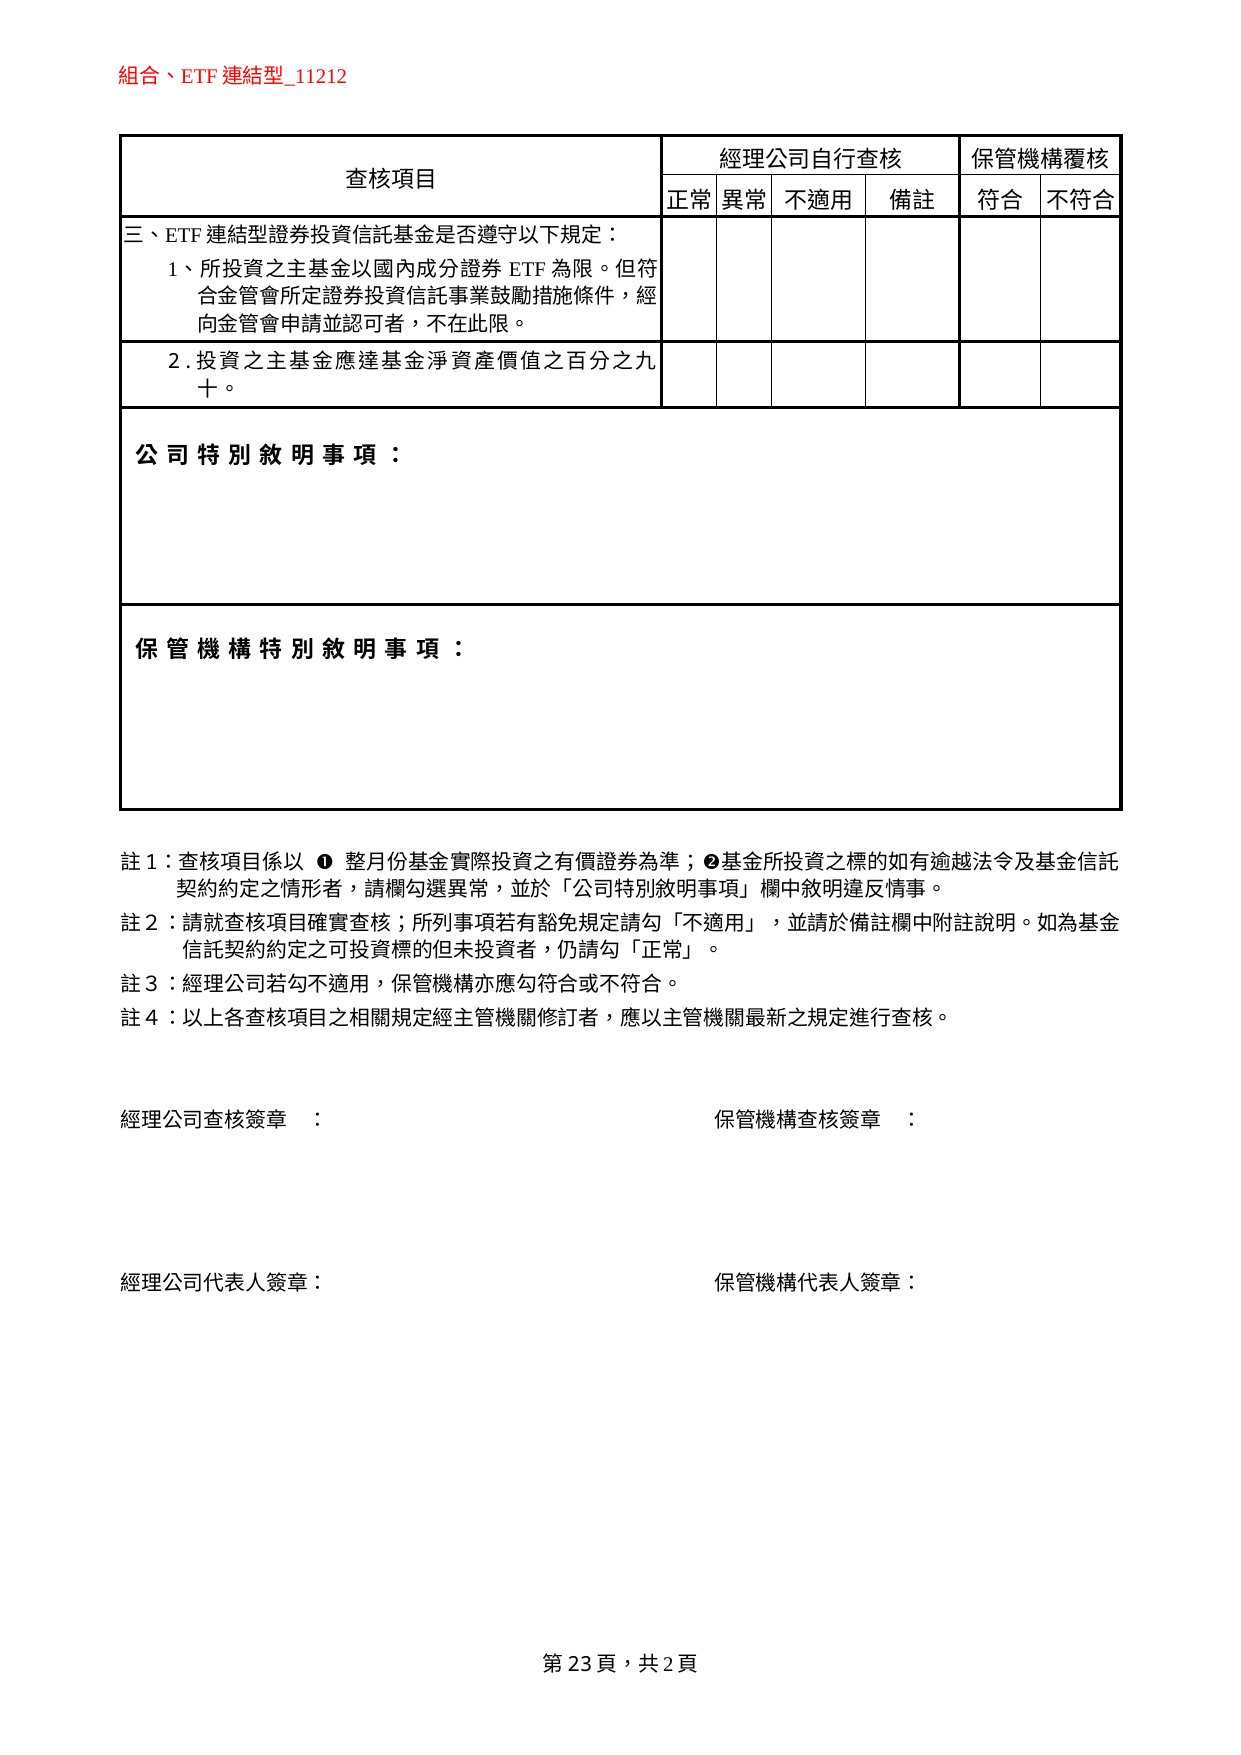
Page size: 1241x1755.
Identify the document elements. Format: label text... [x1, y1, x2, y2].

table_header 經理公司自行查核 [663, 137, 958, 174]
table_cell [961, 343, 1040, 406]
table_cell [717, 218, 771, 340]
table_cell [663, 343, 716, 406]
table_cell 符合 [961, 175, 1040, 215]
text 經理公司代表人簽章： 保管機構代表人簽章： [120, 1239, 1110, 1302]
table_cell [663, 218, 716, 340]
text 註1：查核項目係以  整月份基金實際投資之有價證券為準；基金所投資之標的如有逾越法令及基金信託契約約定之情形者，請欄勾選異常，並於「公司特別敘明事項」欄中敘明違反情事。 [120, 848, 1120, 902]
text 註２：請就查核項目確實查核；所列事項若有豁免規定請勾「不適用」，並請於備註欄中附註說明。如為基金信託契約約定之可投資標的但未投資者，仍請勾「正常」。 [120, 909, 1120, 963]
table_cell [961, 218, 1040, 340]
table_cell [866, 343, 958, 406]
text 經理公司查核簽章 ： 保管機構查核簽章 ： [120, 1106, 1120, 1133]
table_cell 不符合 [1041, 175, 1119, 215]
table_cell 不適用 [772, 175, 865, 215]
table_cell [1041, 343, 1119, 406]
table_cell [866, 218, 958, 340]
table_cell 正常 [663, 175, 716, 215]
text 註４：以上各查核項目之相關規定經主管機關修訂者，應以主管機關最新之規定進行查核。 [120, 1004, 1120, 1031]
table_cell 備註 [866, 175, 958, 215]
table_cell [1041, 218, 1119, 340]
table_header 查核項目 [122, 137, 660, 215]
table_cell [772, 343, 865, 406]
table_cell 保管機構特別敘明事項： [122, 606, 1119, 807]
table_cell 公司特別敘明事項： [122, 409, 1119, 603]
table_cell [772, 218, 865, 340]
table_header 保管機構覆核 [961, 137, 1119, 174]
table_cell 三、ETF連結型證券投資信託基金是否遵守以下規定： 1、所投資之主基金以國內成分證券ETF為限。但符合金管會所定證券投資信託事業鼓勵措施條件，經向金管會申請並認可者，不在此限。 [122, 218, 660, 340]
table_cell [717, 343, 771, 406]
table_cell 異常 [717, 175, 771, 215]
text 註３：經理公司若勾不適用，保管機構亦應勾符合或不符合。 [120, 970, 1120, 997]
table_cell 2.投資之主基金應達基金淨資產價值之百分之九十。 [122, 343, 660, 406]
